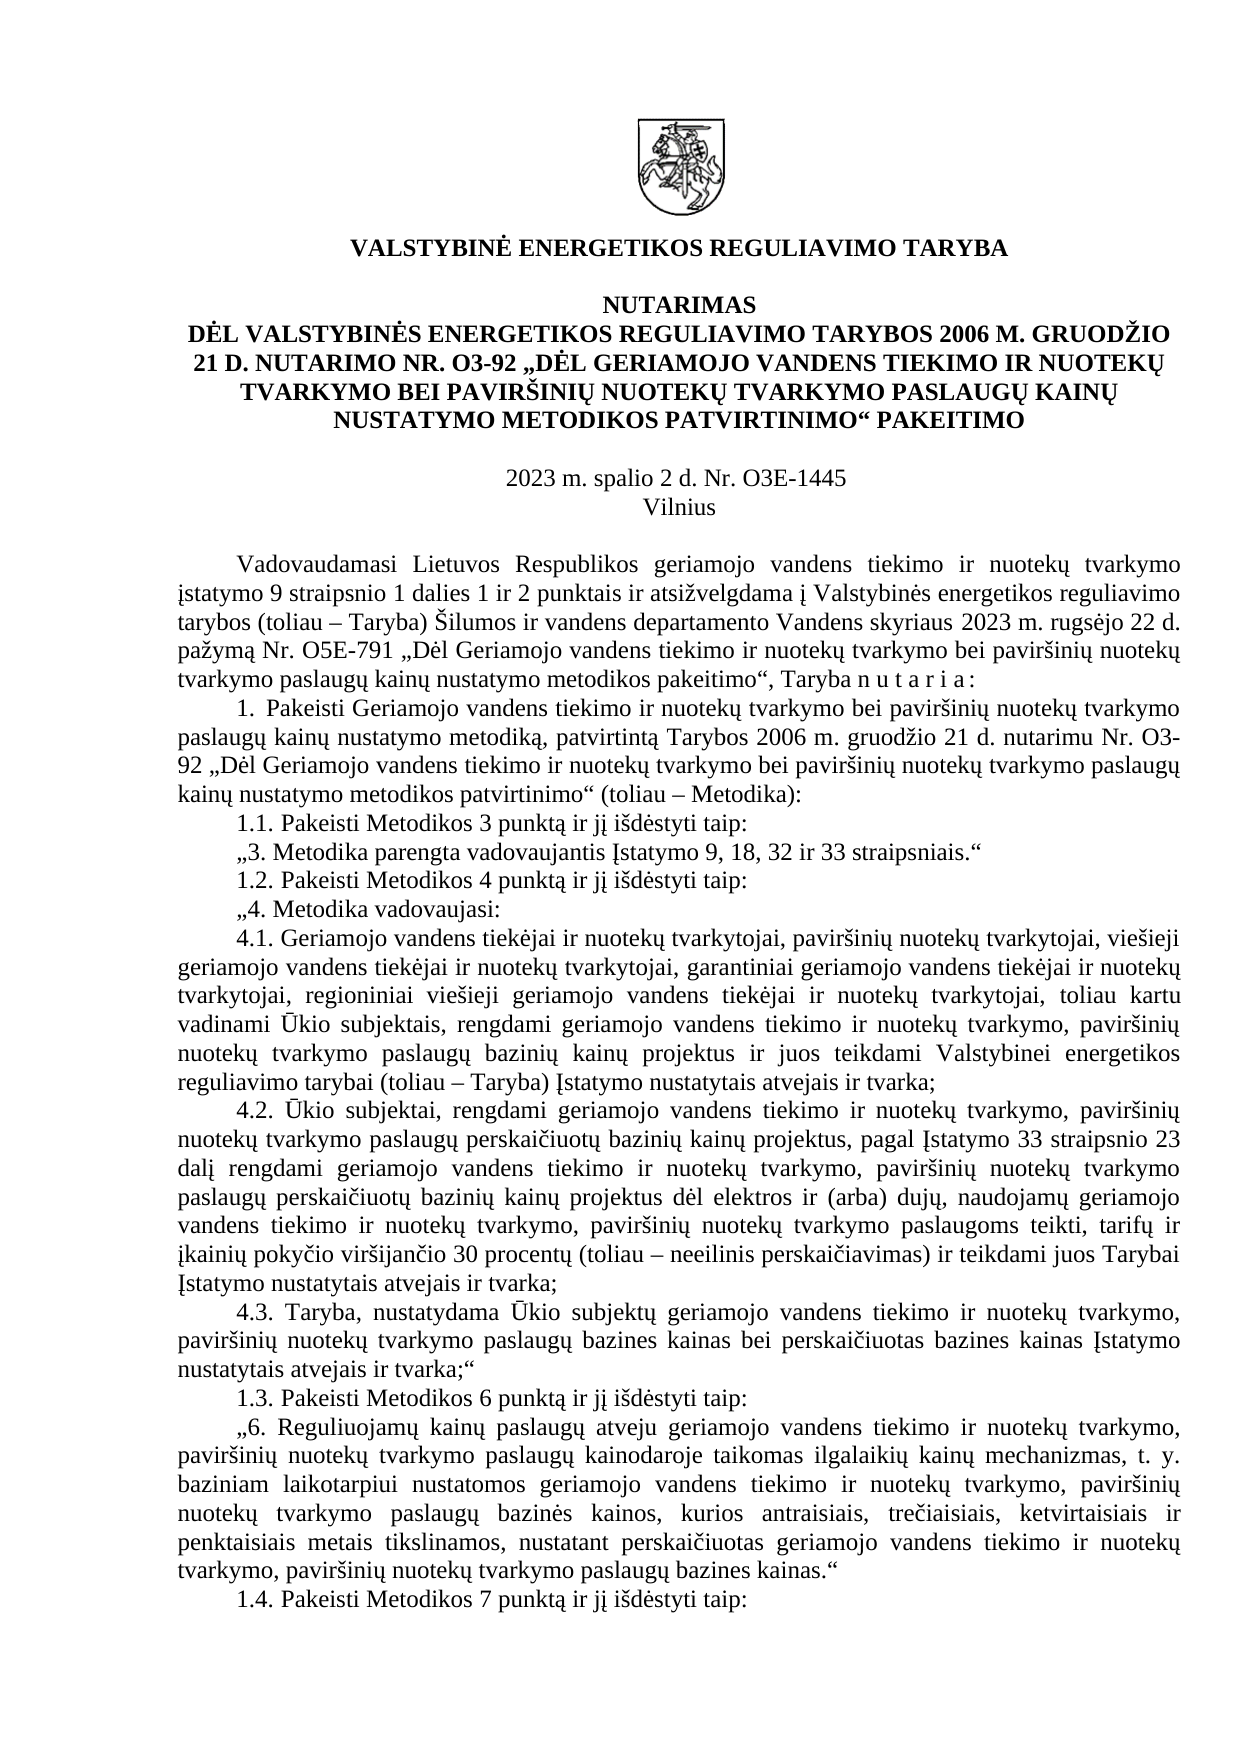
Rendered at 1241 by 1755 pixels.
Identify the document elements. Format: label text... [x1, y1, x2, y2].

text 1.4. Pakeisti Metodikos 7 punktą ir jį išdėstyti taip: [177, 1584, 1181, 1613]
text vALSTYBINĖ ENERGETIKOS REGULIAVIMO TARYBA [177, 233, 1181, 262]
text Vadovaudamasi Lietuvos Respublikos geriamojo vandens tiekimo ir nuotekų tvarkymo įstatymo 9 straipsnio 1 dalies 1 ir 2 punktais ir atsižvelgdama į Valstybinės energetikos reguliavimo tarybos (toliau – Taryba) Šilumos ir vandens departamento Vandens skyriaus 2023 m. rugsėjo 22 d. pažymą Nr. O5E-791 „Dėl Geriamojo vandens tiekimo ir nuotekų tvarkymo bei paviršinių nuotekų tvarkymo paslaugų kainų nustatymo metodikos pakeitimo“, Taryba nutaria: [177, 549, 1181, 693]
text 4.3. Taryba, nustatydama Ūkio subjektų geriamojo vandens tiekimo ir nuotekų tvarkymo, paviršinių nuotekų tvarkymo paslaugų bazines kainas bei perskaičiuotas bazines kainas Įstatymo nustatytais atvejais ir tvarka;“ [177, 1297, 1181, 1383]
text 2023 m. spalio 2 d. Nr. O3E-1445 [177, 463, 1181, 492]
text 1.2. Pakeisti Metodikos 4 punktą ir jį išdėstyti taip: [177, 865, 1181, 894]
text „3. Metodika parengta vadovaujantis Įstatymo 9, 18, 32 ir 33 straipsniais.“ [177, 837, 1181, 865]
text 1. Pakeisti Geriamojo vandens tiekimo ir nuotekų tvarkymo bei paviršinių nuotekų tvarkymo paslaugų kainų nustatymo metodiką, patvirtintą Tarybos 2006 m. gruodžio 21 d. nutarimu Nr. O3-92 „Dėl Geriamojo vandens tiekimo ir nuotekų tvarkymo bei paviršinių nuotekų tvarkymo paslaugų kainų nustatymo metodikos patvirtinimo“ (toliau – Metodika): [177, 693, 1181, 808]
text 1.3. Pakeisti Metodikos 6 punktą ir jį išdėstyti taip: [177, 1383, 1181, 1412]
text 1.1. Pakeisti Metodikos 3 punktą ir jį išdėstyti taip: [177, 808, 1181, 837]
text Vilnius [177, 492, 1181, 520]
text DĖL VALSTYBINĖS ENERGETIKOS REGULIAVIMO TARYBOS 2006 M. GRUODŽIO 21 D. NUTARIMO NR. O3-92 „DĖL GERIAMOJO VANDENS TIEKIMO IR NUOTEKŲ TVARKYMO BEI PAVIRŠINIŲ NUOTEKŲ TVARKYMO PASLAUGŲ KAINŲ NUSTATYMO METODIKOS PATVIRTINIMO“ PAKEITIMO [177, 319, 1181, 434]
text 4.2. Ūkio subjektai, rengdami geriamojo vandens tiekimo ir nuotekų tvarkymo, paviršinių nuotekų tvarkymo paslaugų perskaičiuotų bazinių kainų projektus, pagal Įstatymo 33 straipsnio 23 dalį rengdami geriamojo vandens tiekimo ir nuotekų tvarkymo, paviršinių nuotekų tvarkymo paslaugų perskaičiuotų bazinių kainų projektus dėl elektros ir (arba) dujų, naudojamų geriamojo vandens tiekimo ir nuotekų tvarkymo, paviršinių nuotekų tvarkymo paslaugoms teikti, tarifų ir įkainių pokyčio viršijančio 30 procentų (toliau – neeilinis perskaičiavimas) ir teikdami juos Tarybai Įstatymo nustatytais atvejais ir tvarka; [177, 1095, 1181, 1297]
text „6. Reguliuojamų kainų paslaugų atveju geriamojo vandens tiekimo ir nuotekų tvarkymo, paviršinių nuotekų tvarkymo paslaugų kainodaroje taikomas ilgalaikių kainų mechanizmas, t. y. baziniam laikotarpiui nustatomos geriamojo vandens tiekimo ir nuotekų tvarkymo, paviršinių nuotekų tvarkymo paslaugų bazinės kainos, kurios antraisiais, trečiaisiais, ketvirtaisiais ir penktaisiais metais tikslinamos, nustatant perskaičiuotas geriamojo vandens tiekimo ir nuotekų tvarkymo, paviršinių nuotekų tvarkymo paslaugų bazines kainas.“ [177, 1412, 1181, 1584]
text „4. Metodika vadovaujasi: [177, 894, 1181, 923]
text NUTARIMAS [177, 290, 1181, 319]
text 4.1. Geriamojo vandens tiekėjai ir nuotekų tvarkytojai, paviršinių nuotekų tvarkytojai, viešieji geriamojo vandens tiekėjai ir nuotekų tvarkytojai, garantiniai geriamojo vandens tiekėjai ir nuotekų tvarkytojai, regioniniai viešieji geriamojo vandens tiekėjai ir nuotekų tvarkytojai, toliau kartu vadinami Ūkio subjektais, rengdami geriamojo vandens tiekimo ir nuotekų tvarkymo, paviršinių nuotekų tvarkymo paslaugų bazinių kainų projektus ir juos teikdami Valstybinei energetikos reguliavimo tarybai (toliau – Taryba) Įstatymo nustatytais atvejais ir tvarka; [177, 923, 1181, 1095]
